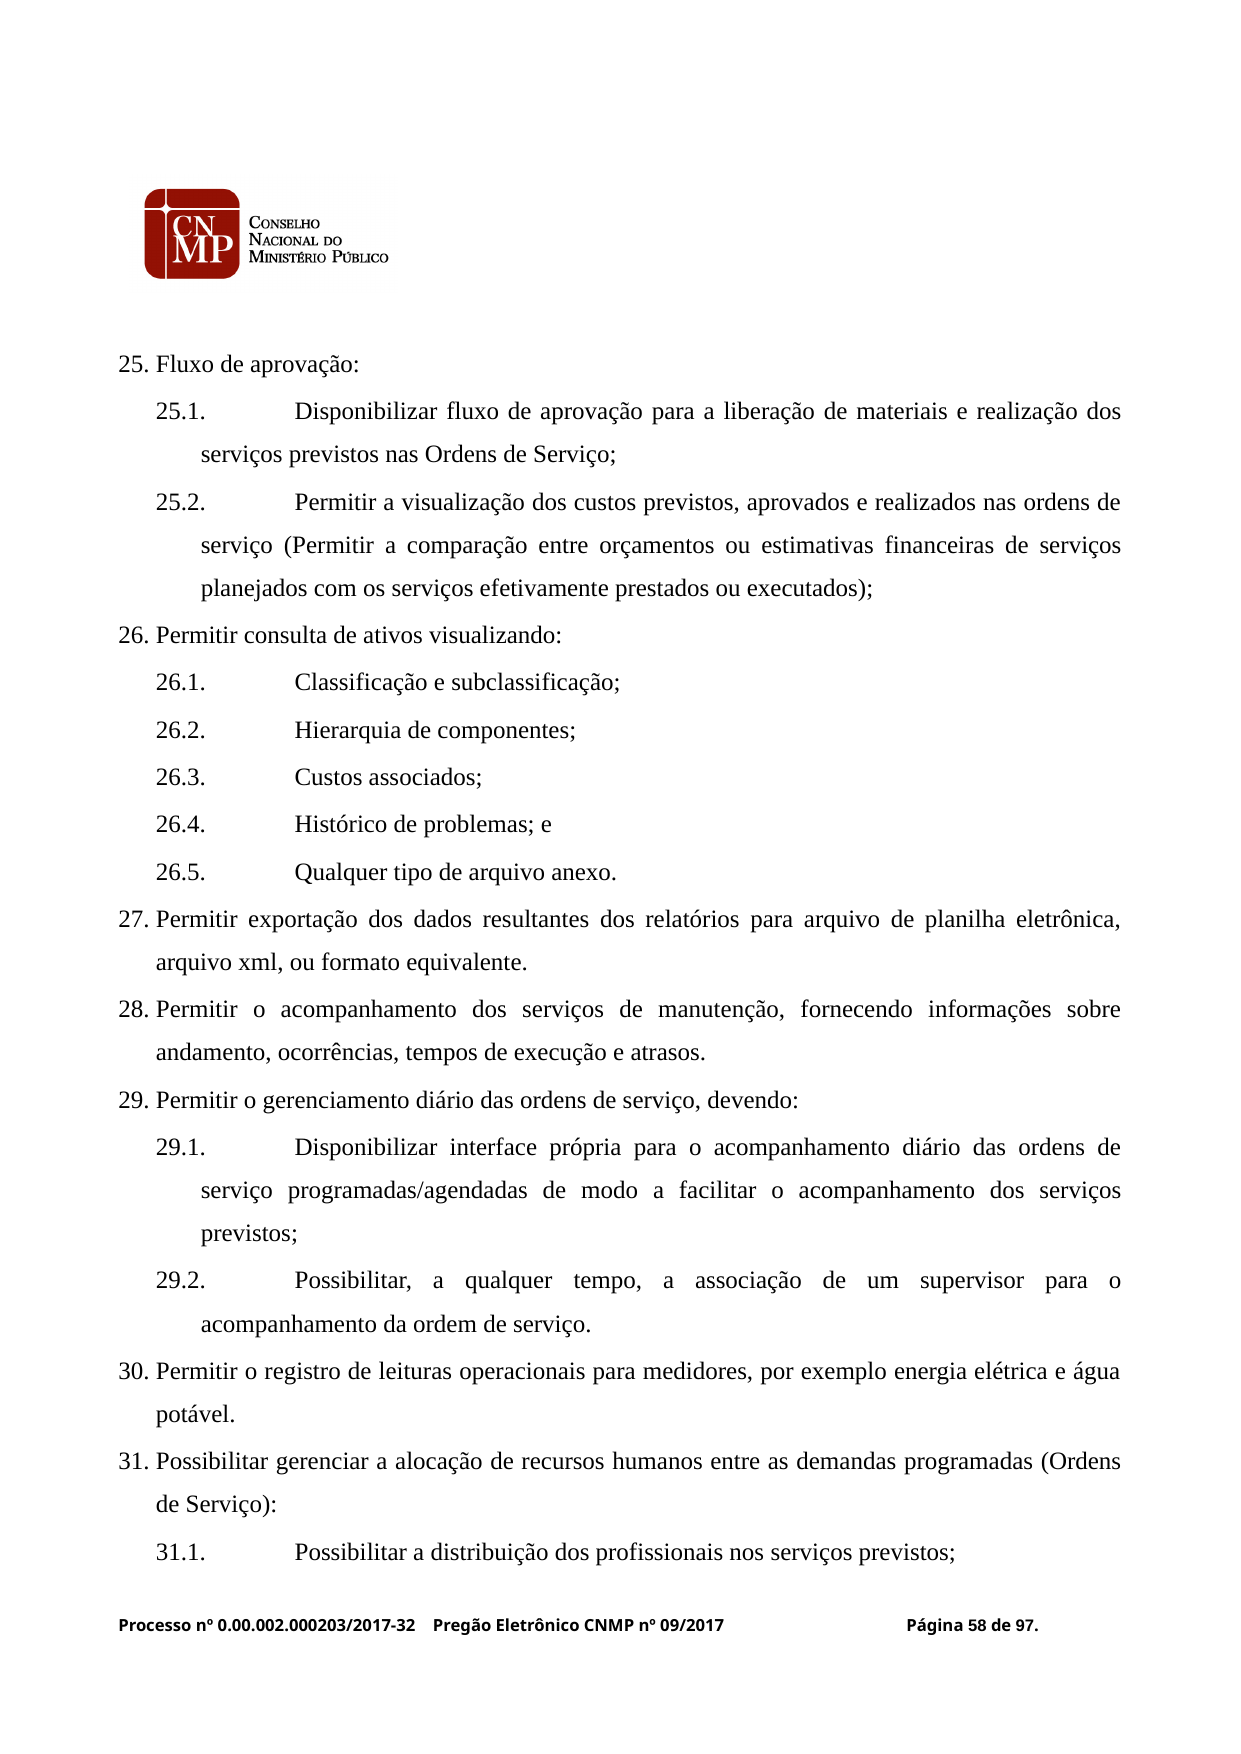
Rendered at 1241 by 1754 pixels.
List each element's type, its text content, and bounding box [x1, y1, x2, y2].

picture [128, 174, 398, 293]
list Disponibilizar interface própria para o acompanhamento diário das ordens de serviço programadas/agendadas de modo a facilitar o acompanhamento dos serviços previstos; [156, 1132, 1122, 1247]
list Possibilitar gerenciar a alocação de recursos humanos entre as demandas programadas (Ordens de Serviço): [118, 1446, 1122, 1518]
list Permitir o acompanhamento dos serviços de manutenção, fornecendo informações sobre andamento, ocorrências, tempos de execução e atrasos. [118, 994, 1122, 1066]
list Disponibilizar fluxo de aprovação para a liberação de materiais e realização dos serviços previstos nas Ordens de Serviço; [156, 396, 1122, 468]
list Hierarquia de componentes; [156, 715, 1122, 743]
list Possibilitar a distribuição dos profissionais nos serviços previstos; [156, 1537, 1122, 1566]
list Custos associados; [156, 762, 1122, 791]
list Fluxo de aprovação: [118, 349, 1122, 378]
list Possibilitar, a qualquer tempo, a associação de um supervisor para o acompanhamento da ordem de serviço. [156, 1266, 1122, 1337]
list Permitir a visualização dos custos previstos, aprovados e realizados nas ordens de serviço (Permitir a comparação entre orçamentos ou estimativas financeiras de serviços planejados com os serviços efetivamente prestados ou executados); [156, 487, 1122, 602]
list Permitir consulta de ativos visualizando: [118, 620, 1122, 649]
list Permitir exportação dos dados resultantes dos relatórios para arquivo de planilha eletrônica, arquivo xml, ou formato equivalente. [118, 904, 1122, 976]
list Histórico de problemas; e [156, 809, 1122, 838]
list Classificação e subclassificação; [156, 667, 1122, 696]
list Permitir o registro de leituras operacionais para medidores, por exemplo energia elétrica e água potável. [118, 1356, 1122, 1428]
list Permitir o gerenciamento diário das ordens de serviço, devendo: [118, 1085, 1122, 1113]
list Qualquer tipo de arquivo anexo. [156, 857, 1122, 885]
